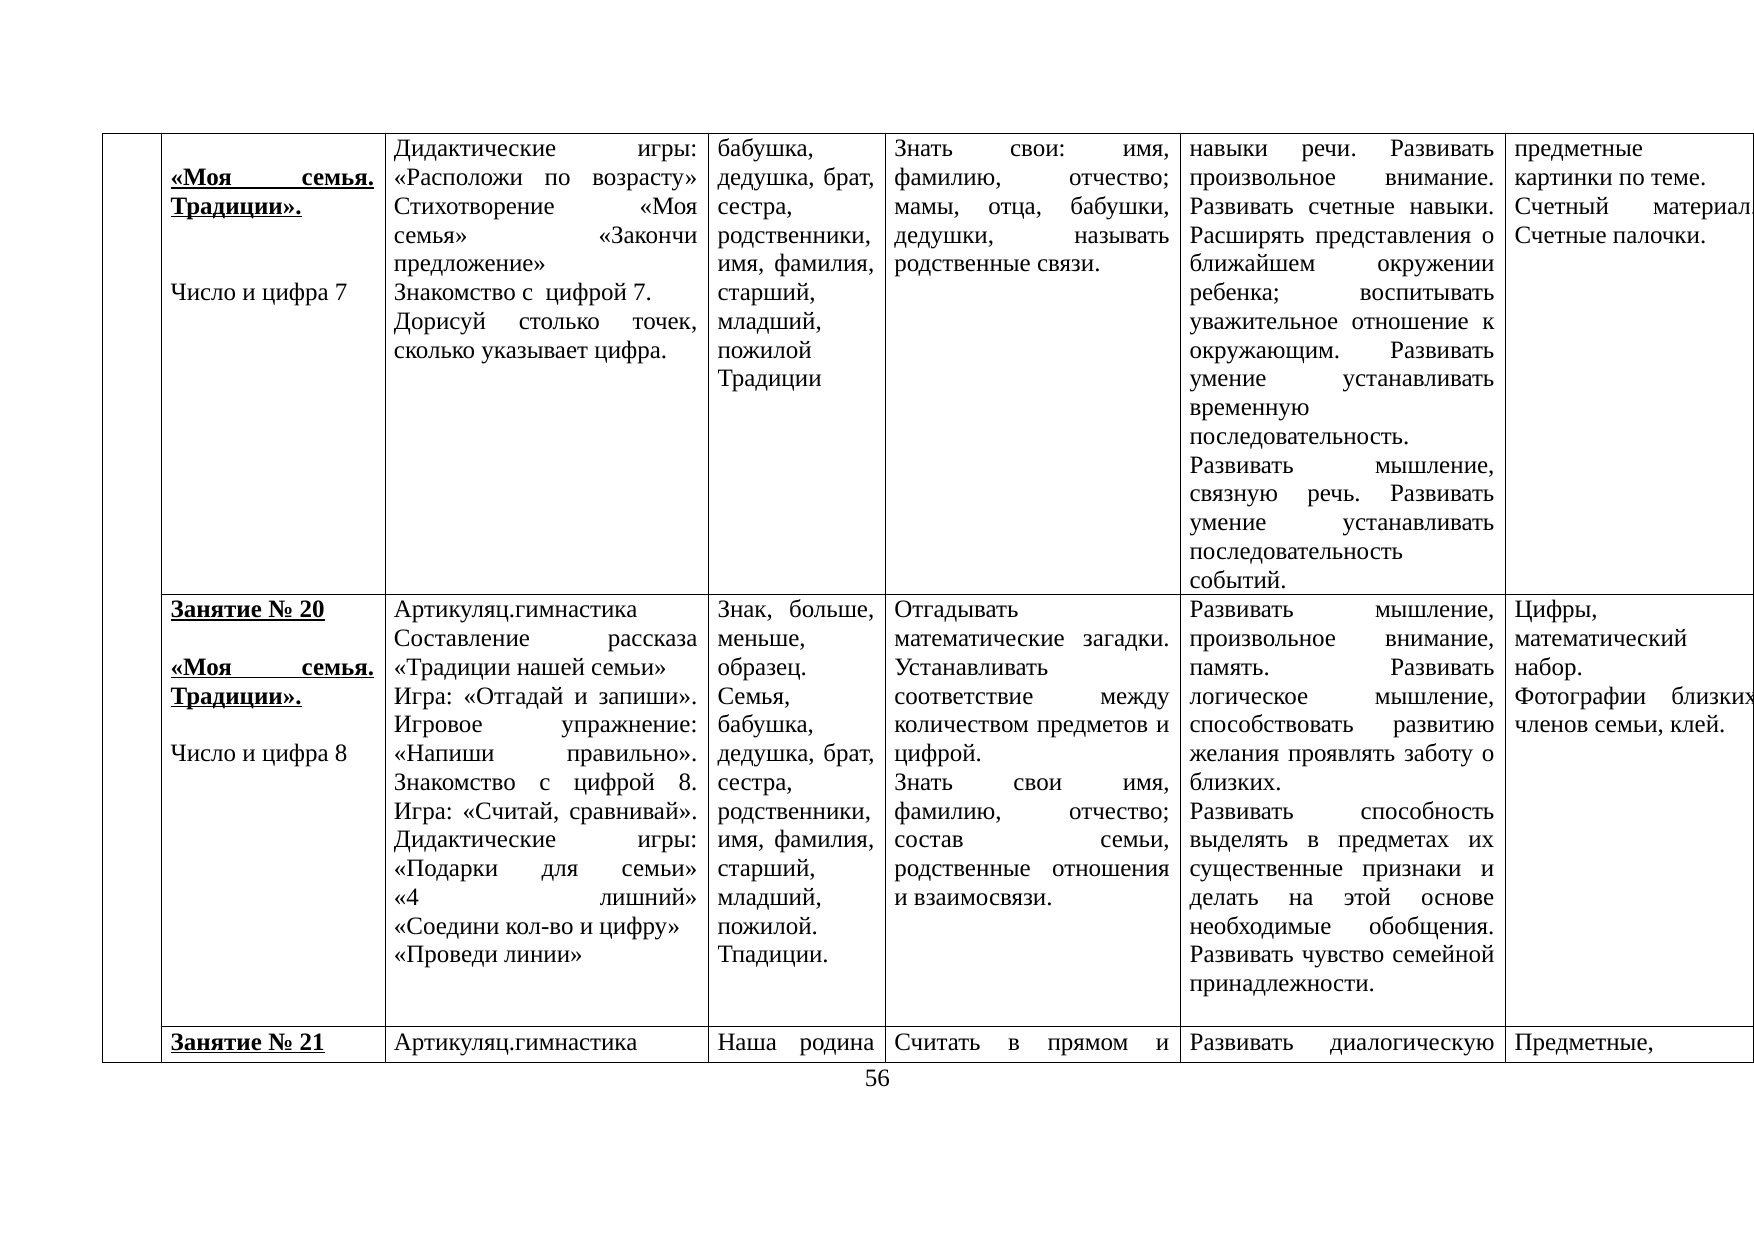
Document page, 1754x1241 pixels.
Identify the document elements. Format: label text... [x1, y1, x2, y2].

table_cell [103, 134, 161, 1062]
table_cell Развивать диалогическую [1181, 1027, 1505, 1062]
table_cell Отгадывать математические загадки. Устанавливать соответствие между количеством предметов и цифрой. Знать свои имя, фамилию, отчество; состав семьи, родственные отношения и взаимосвязи. [886, 595, 1180, 1026]
table_cell Занятие № 21 [162, 1027, 385, 1062]
table_cell Знак, больше, меньше, образец. Семья, бабушка, дедушка, брат, сестра, родственники, имя, фамилия, старший, младший, пожилой. Тпадиции. [709, 595, 885, 1026]
table_cell навыки речи. Развивать произвольное внимание. Развивать счетные навыки. Расширять представления о ближайшем окружении ребенка; воспитывать уважительное отношение к окружающим. Развивать умение устанавливать временную последовательность. Развивать мышление, связную речь. Развивать умение устанавливать последовательность событий. [1181, 134, 1505, 593]
table_cell Наша родина [709, 1027, 885, 1062]
table_cell «Моя семья. Традиции». Число и цифра 7 [162, 134, 385, 593]
table_cell Занятие № 20 «Моя семья. Традиции». Число и цифра 8 [162, 595, 385, 1026]
table_cell Знать свои: имя, фамилию, отчество; мамы, отца, бабушки, дедушки, называть родственные связи. [886, 134, 1180, 593]
table_cell бабушка, дедушка, брат, сестра, родственники, имя, фамилия, старший, младший, пожилой Традиции [709, 134, 885, 593]
table_cell Цифры, математический набор. Фотографии близких членов семьи, клей. [1506, 595, 1753, 1026]
table_cell Развивать мышление, произвольное внимание, память. Развивать логическое мышление, способствовать развитию желания проявлять заботу о близких. Развивать способность выделять в предметах их существенные признаки и делать на этой основе необходимые обобщения. Развивать чувство семейной принадлежности. [1181, 595, 1505, 1026]
table_cell Предметные, сюжетные картинки по теме. Карточки с упражнениями. Счетный материал. Цифры. [1506, 1027, 1753, 1062]
table_cell Артикуляц.гимнастика [386, 1027, 708, 1062]
table_cell Сюжетные, предметные картинки по теме. Счетный материал. Счетные палочки. [1506, 134, 1753, 593]
table_cell Артикуляц.гимнастика Составление рассказа «Традиции нашей семьи» Игра: «Отгадай и запиши». Игровое упражнение: «Напиши правильно». Знакомство с цифрой 8. Игра: «Считай, сравнивай». Дидактические игры: «Подарки для семьи» «4 лишний» «Соедини кол-во и цифру» «Проведи линии» [386, 595, 708, 1026]
table_cell Дидактические игры: «Расположи по возрасту» Стихотворение «Моя семья» «Закончи предложение» Знакомство с цифрой 7. Дорисуй столько точек, сколько указывает цифра. [386, 134, 708, 593]
table_cell Считать в прямом и [886, 1027, 1180, 1062]
